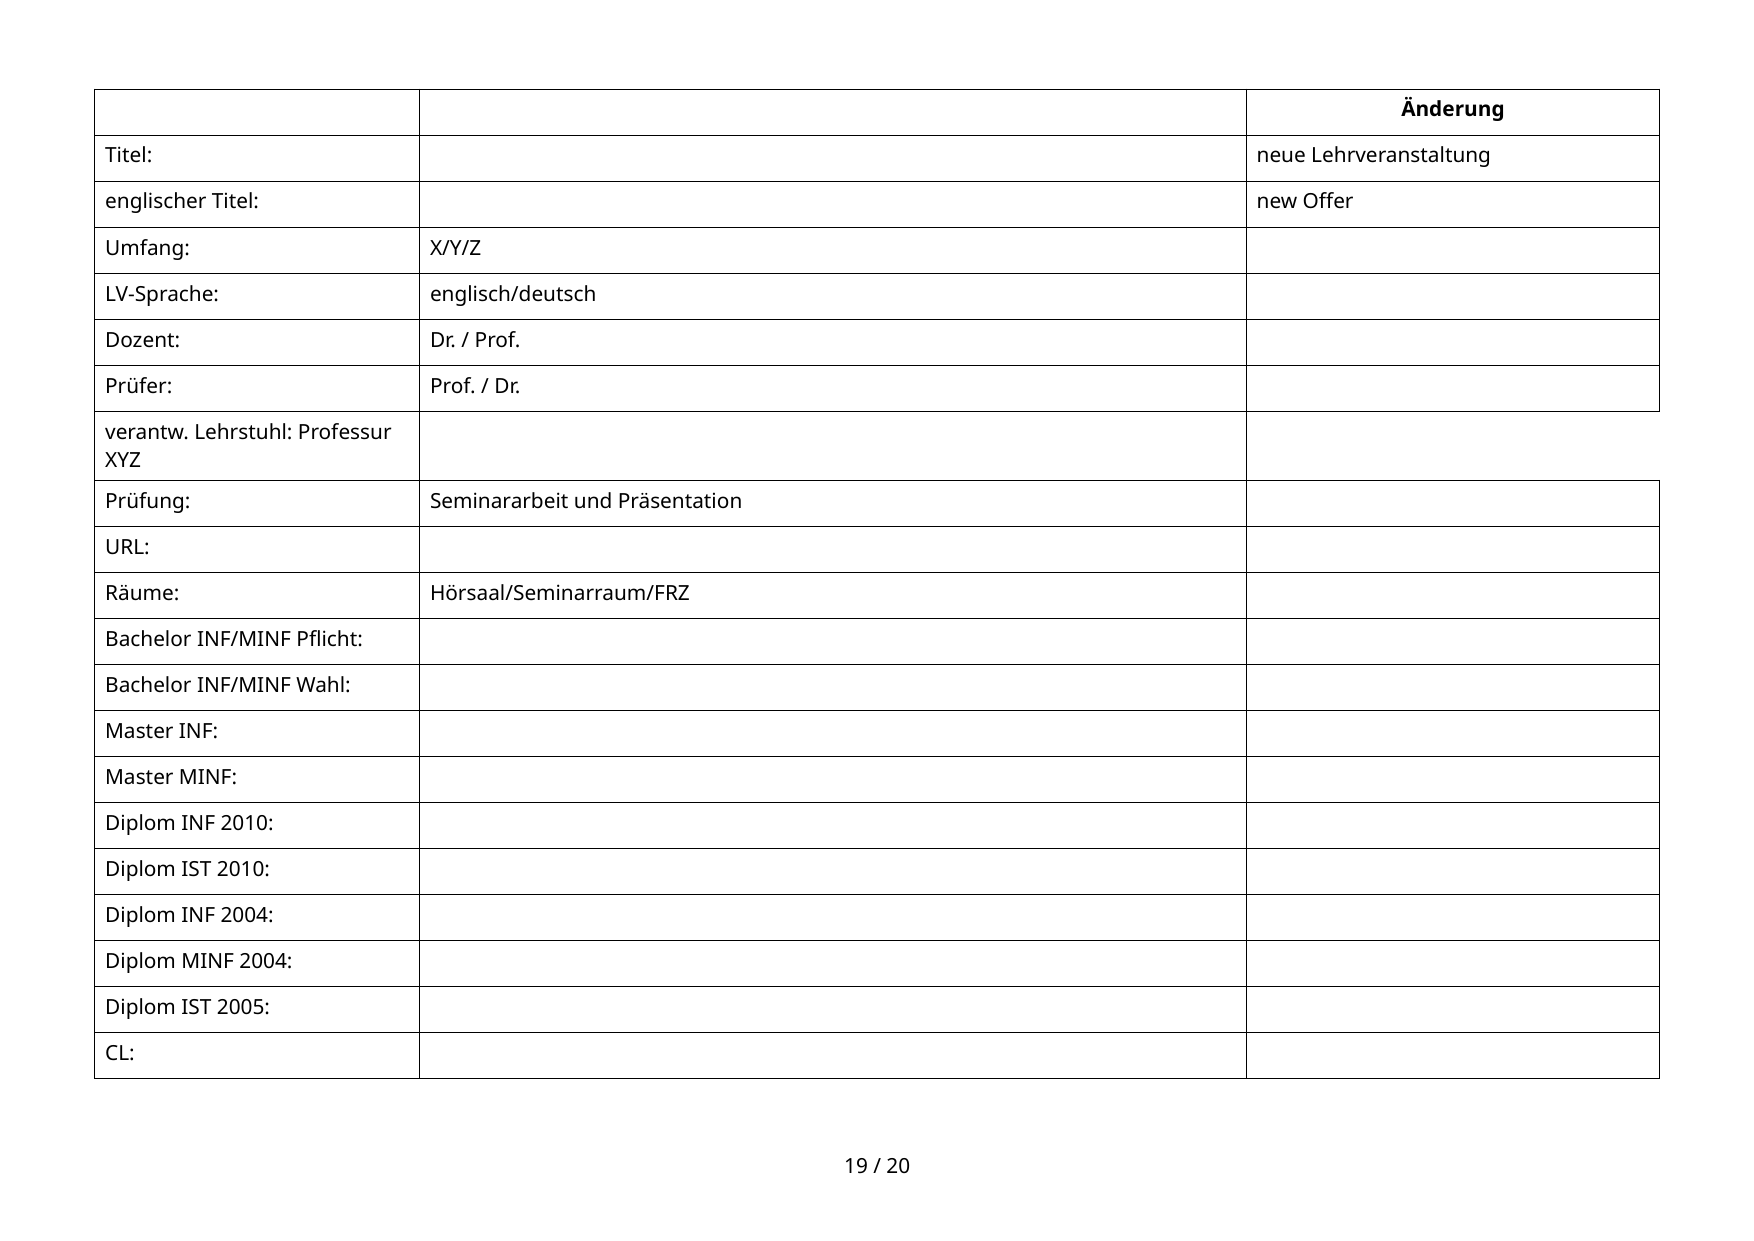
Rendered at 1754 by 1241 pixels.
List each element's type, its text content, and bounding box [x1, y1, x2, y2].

table_cell Bachelor INF/MINF Pflicht: [95, 619, 419, 664]
table_cell Hörsaal/Seminarraum/FRZ [420, 573, 1246, 618]
table_header [420, 90, 1246, 134]
table_cell [420, 619, 1246, 664]
table_cell [1247, 320, 1659, 365]
table_cell [1247, 803, 1659, 848]
table_cell new Offer [1247, 182, 1659, 227]
table_cell [420, 136, 1246, 181]
table_cell [420, 412, 1246, 480]
table_cell [1247, 711, 1659, 756]
table_cell [1247, 274, 1659, 319]
table_cell Räume: [95, 573, 419, 618]
table_cell Umfang: [95, 228, 419, 273]
table_cell Dozent: [95, 320, 419, 365]
table_cell Diplom INF 2004: [95, 895, 419, 940]
table_cell [1247, 481, 1659, 526]
table_cell [1247, 1033, 1659, 1078]
table_cell [420, 987, 1246, 1032]
table_cell [420, 182, 1246, 227]
table_cell [1247, 895, 1659, 940]
table_cell [420, 757, 1246, 802]
table_cell Dr. / Prof. [420, 320, 1246, 365]
table_cell [420, 527, 1246, 572]
table_cell [1247, 941, 1659, 986]
table_cell Diplom INF 2010: [95, 803, 419, 848]
table_cell [420, 895, 1246, 940]
table_cell verantw. Lehrstuhl: Professur XYZ [95, 412, 419, 480]
table_cell [1247, 573, 1659, 618]
table_cell X/Y/Z [420, 228, 1246, 273]
table_cell [1247, 619, 1659, 664]
table_header [95, 90, 419, 134]
table_cell Master MINF: [95, 757, 419, 802]
table_cell Titel: [95, 136, 419, 181]
table_cell [1247, 228, 1659, 273]
table_cell [1247, 987, 1659, 1032]
table_cell [1247, 757, 1659, 802]
table_cell Prüfung: [95, 481, 419, 526]
table_cell [420, 665, 1246, 710]
table_cell neue Lehrveranstaltung [1247, 136, 1659, 181]
table_cell [1247, 849, 1659, 894]
table_cell Diplom IST 2010: [95, 849, 419, 894]
table_header Änderung [1247, 90, 1659, 134]
table_cell Seminararbeit und Präsentation [420, 481, 1246, 526]
table_cell [420, 1033, 1246, 1078]
table_cell englischer Titel: [95, 182, 419, 227]
table_cell LV-Sprache: [95, 274, 419, 319]
table_cell [1247, 527, 1659, 572]
table_cell [420, 849, 1246, 894]
table_cell [420, 803, 1246, 848]
table_cell Bachelor INF/MINF Wahl: [95, 665, 419, 710]
table_cell Prof. / Dr. [420, 366, 1246, 411]
table_cell [420, 711, 1246, 756]
table_cell Diplom MINF 2004: [95, 941, 419, 986]
table_cell [1247, 366, 1659, 411]
table_cell URL: [95, 527, 419, 572]
table_cell CL: [95, 1033, 419, 1078]
table_cell Diplom IST 2005: [95, 987, 419, 1032]
table_cell [1247, 665, 1659, 710]
table_cell Prüfer: [95, 366, 419, 411]
table_cell Master INF: [95, 711, 419, 756]
table_cell englisch/deutsch [420, 274, 1246, 319]
table_cell [420, 941, 1246, 986]
